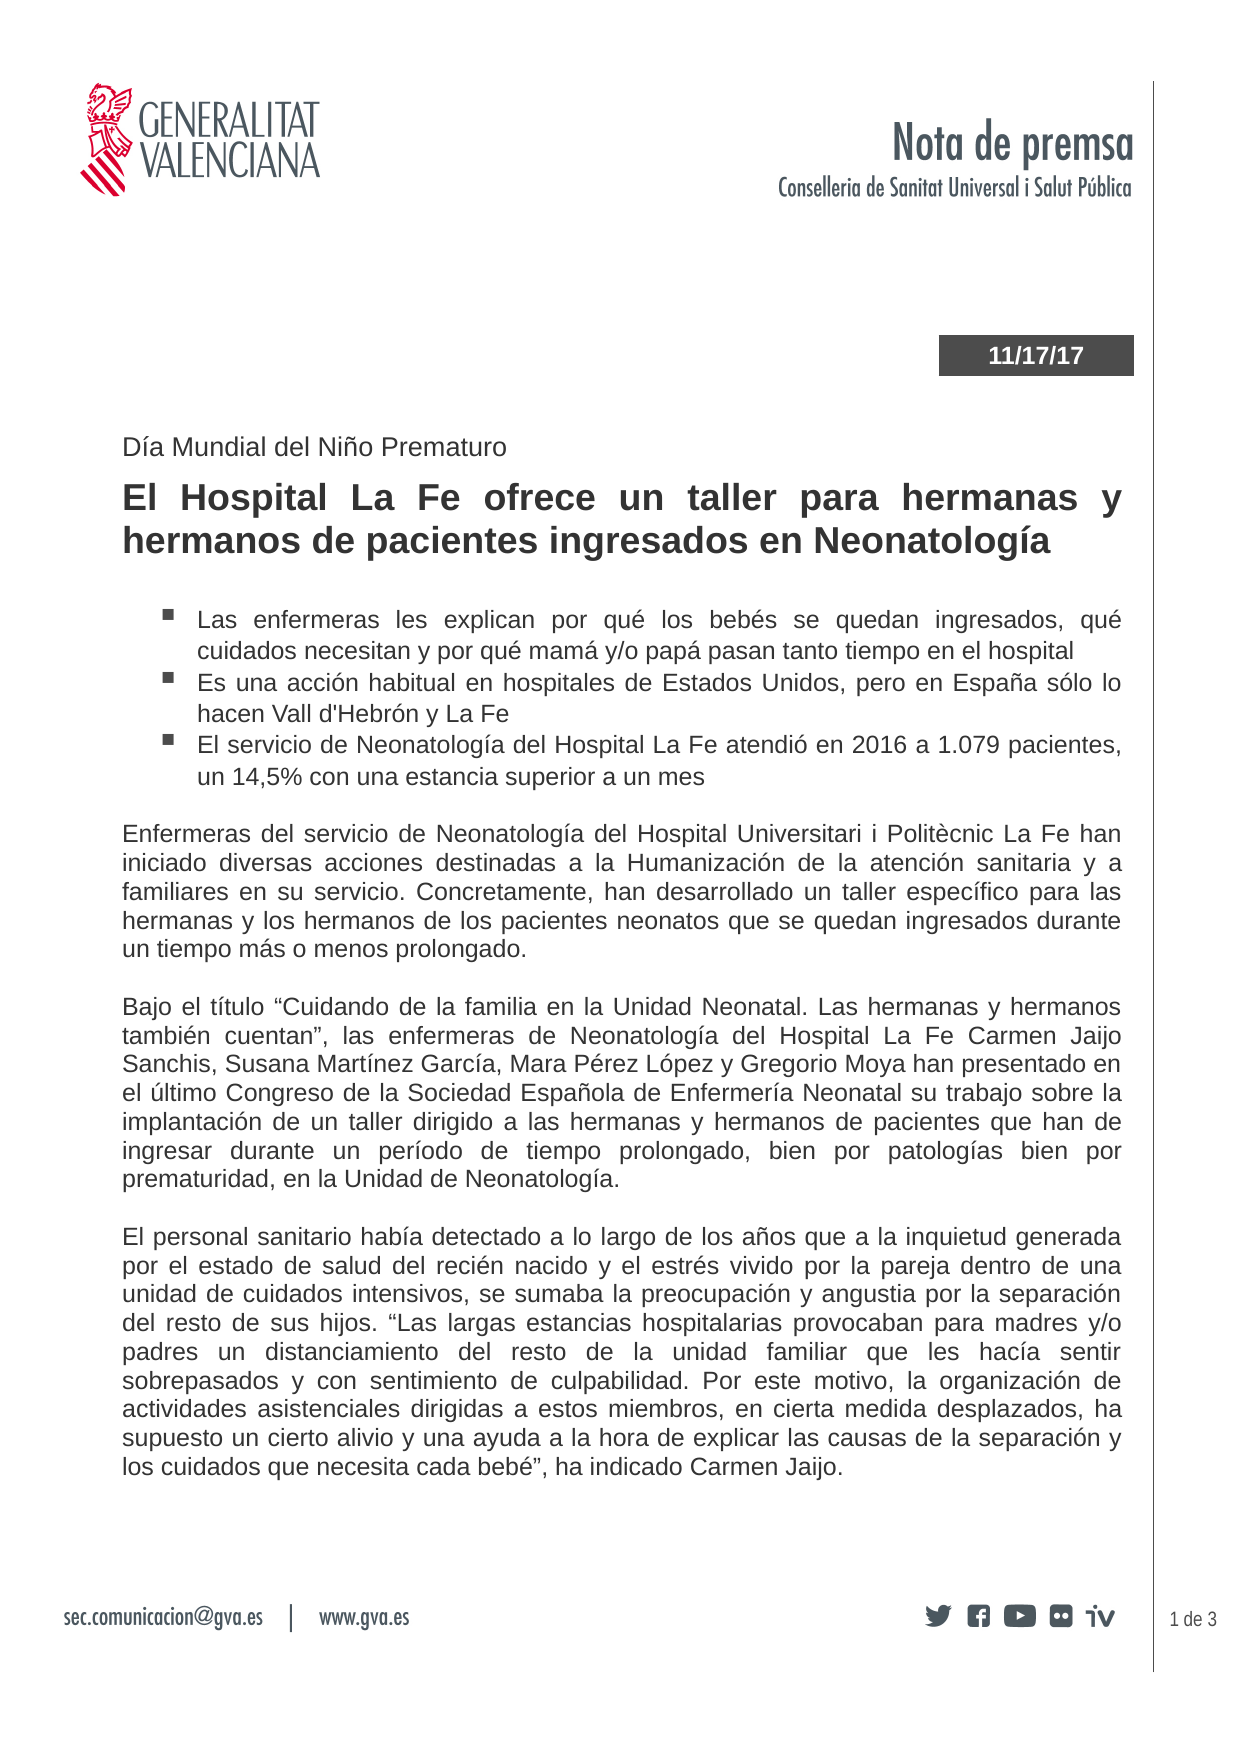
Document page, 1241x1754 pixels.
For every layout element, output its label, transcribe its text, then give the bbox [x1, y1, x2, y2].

picture [0, 0, 1241, 278]
picture [0, 1582, 1241, 1754]
table_header 17/11/17 [940, 336, 1133, 375]
text Bajo el título “Cuidando de la familia en la Unidad Neonatal. Las hermanas y hermanos también cuentan”, las enfermeras de Neonatología del Hospital La Fe Carmen Jaijo Sanchis, Susana Martínez García, Mara Pérez López y Gregorio Moya han presentado en el último Congreso de la Sociedad Española de Enfermería Neonatal su trabajo sobre la implantación de un taller dirigido a las hermanas y hermanos de pacientes que han de ingresar durante un período de tiempo prolongado, bien por patologías bien por prematuridad, en la Unidad de Neonatología. [122, 992, 1123, 1193]
text El Hospital La Fe ofrece un taller para hermanas y hermanos de pacientes ingresados en Neonatología [122, 475, 1123, 561]
list Es una acción habitual en hospitales de Estados Unidos, pero en España sólo lo hacen Vall d'Hebrón y La Fe [159, 665, 1123, 728]
text Enfermeras del servicio de Neonatología del Hospital Universitari i Politècnic La Fe han iniciado diversas acciones destinadas a la Humanización de la atención sanitaria y a familiares en su servicio. Concretamente, han desarrollado un taller específico para las hermanas y los hermanos de los pacientes neonatos que se quedan ingresados durante un tiempo más o menos prolongado. [122, 819, 1123, 963]
list El servicio de Neonatología del Hospital La Fe atendió en 2016 a 1.079 pacientes, un 14,5% con una estancia superior a un mes [159, 728, 1123, 791]
table_header [122, 335, 939, 375]
list Las enfermeras les explican por qué los bebés se quedan ingresados, qué cuidados necesitan y por qué mamá y/o papá pasan tanto tiempo en el hospital [159, 602, 1123, 665]
text Día Mundial del Niño Prematuro [122, 431, 1123, 462]
text El personal sanitario había detectado a lo largo de los años que a la inquietud generada por el estado de salud del recién nacido y el estrés vivido por la pareja dentro de una unidad de cuidados intensivos, se sumaba la preocupación y angustia por la separación del resto de sus hijos. “Las largas estancias hospitalarias provocaban para madres y/o padres un distanciamiento del resto de la unidad familiar que les hacía sentir sobrepasados y con sentimiento de culpabilidad. Por este motivo, la organización de actividades asistenciales dirigidas a estos miembros, en cierta medida desplazados, ha supuesto un cierto alivio y una ayuda a la hora de explicar las causas de la separación y los cuidados que necesita cada bebé”, ha indicado Carmen Jaijo. [122, 1222, 1123, 1481]
